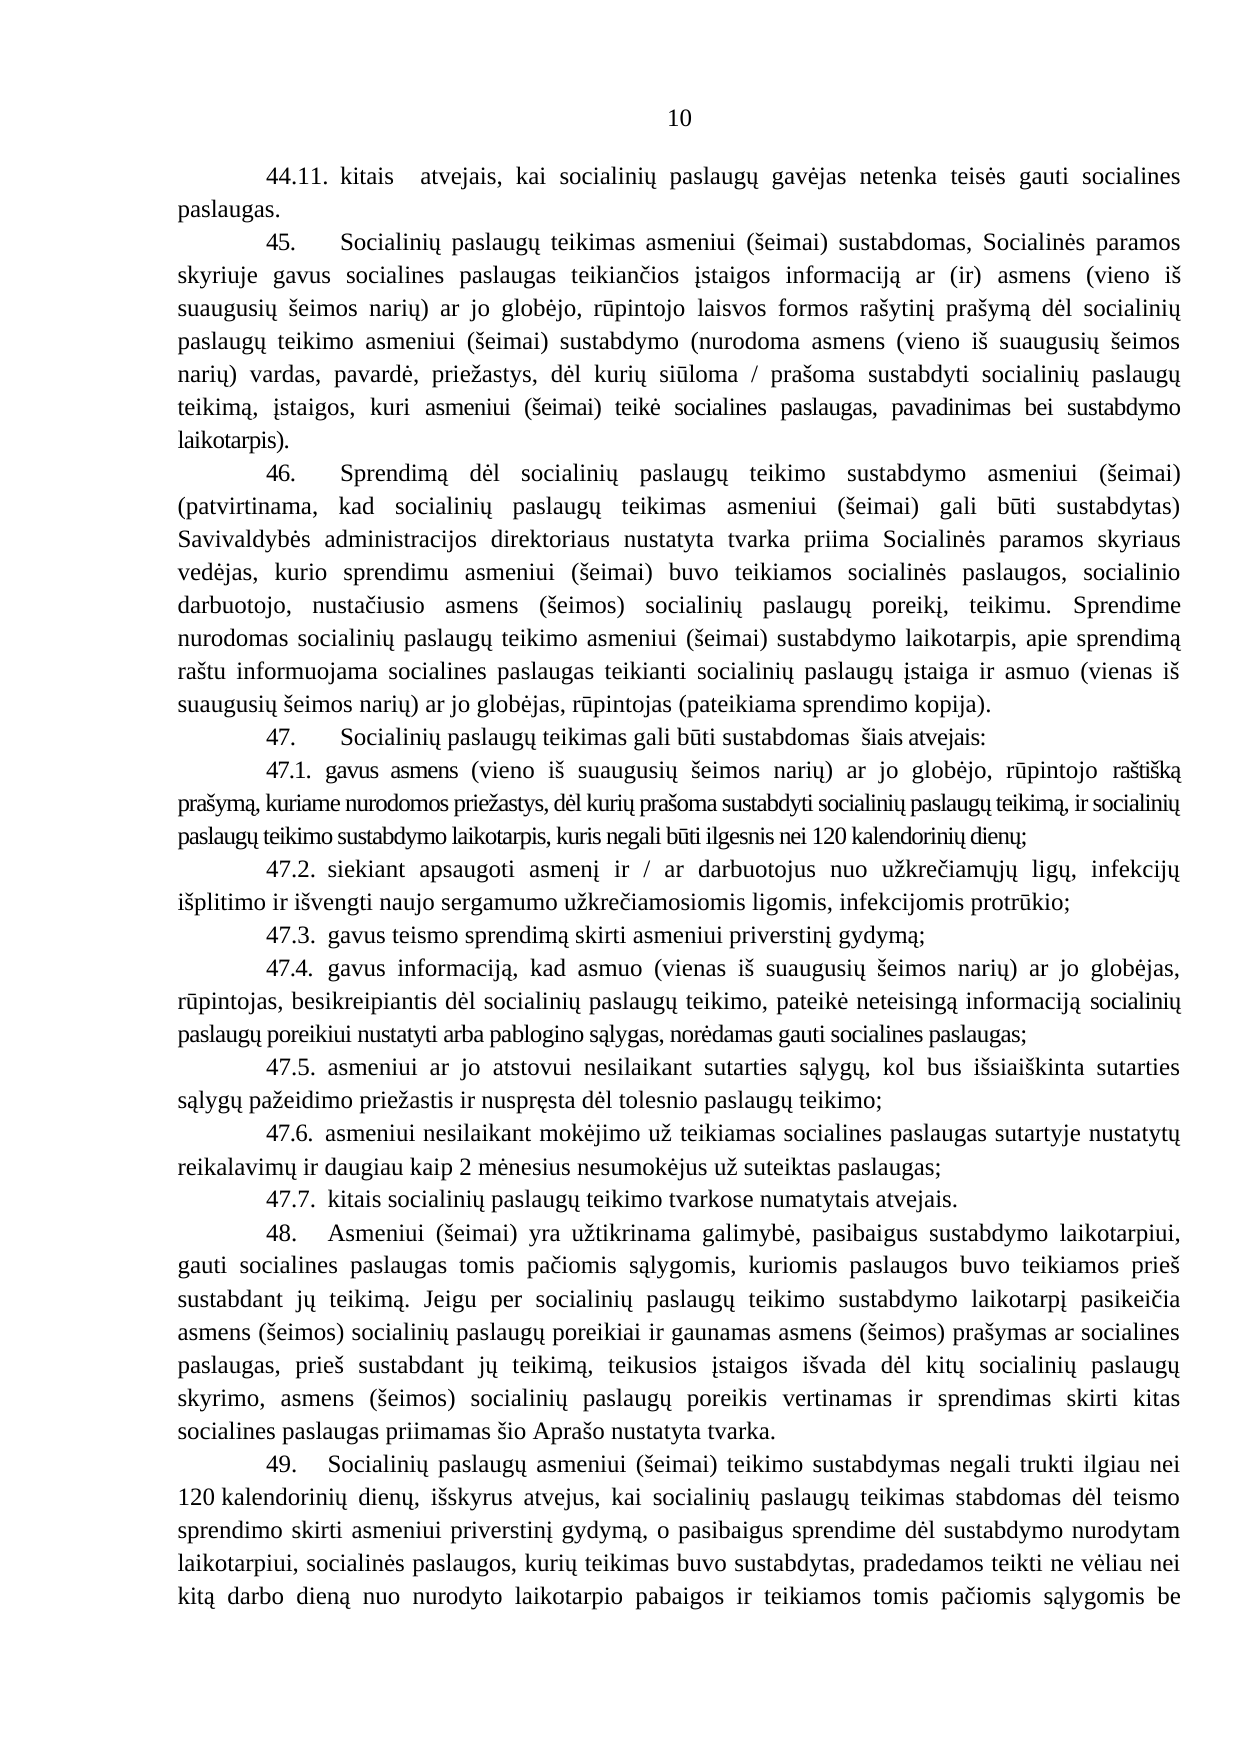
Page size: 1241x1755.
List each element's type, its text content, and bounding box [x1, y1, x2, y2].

text 47.6. asmeniui nesilaikant mokėjimo už teikiamas socialines paslaugas sutartyje nustatytų reikalavimų ir daugiau kaip 2 mėnesius nesumokėjus už suteiktas paslaugas; [177, 1118, 1181, 1180]
text 47.3. gavus teismo sprendimą skirti asmeniui priverstinį gydymą; [177, 920, 1181, 949]
text 47.7. kitais socialinių paslaugų teikimo tvarkose numatytais atvejais. [177, 1184, 1181, 1213]
text 47. Socialinių paslaugų teikimas gali būti sustabdomas šiais atvejais: [177, 722, 1181, 751]
text 44.11. kitais atvejais, kai socialinių paslaugų gavėjas netenka teisės gauti socialines paslaugas. [177, 161, 1181, 223]
text 48. Asmeniui (šeimai) yra užtikrinama galimybė, pasibaigus sustabdymo laikotarpiui, gauti socialines paslaugas tomis pačiomis sąlygomis, kuriomis paslaugos buvo teikiamos prieš sustabdant jų teikimą. Jeigu per socialinių paslaugų teikimo sustabdymo laikotarpį pasikeičia asmens (šeimos) socialinių paslaugų poreikiai ir gaunamas asmens (šeimos) prašymas ar socialines paslaugas, prieš sustabdant jų teikimą, teikusios įstaigos išvada dėl kitų socialinių paslaugų skyrimo, asmens (šeimos) socialinių paslaugų poreikis vertinamas ir sprendimas skirti kitas socialines paslaugas priimamas šio Aprašo nustatyta tvarka. [177, 1218, 1181, 1444]
text 49. Socialinių paslaugų asmeniui (šeimai) teikimo sustabdymas negali trukti ilgiau nei 120 kalendorinių dienų, išskyrus atvejus, kai socialinių paslaugų teikimas stabdomas dėl teismo sprendimo skirti asmeniui priverstinį gydymą, o pasibaigus sprendime dėl sustabdymo nurodytam laikotarpiui, socialinės paslaugos, kurių teikimas buvo sustabdytas, pradedamos teikti ne vėliau nei kitą darbo dieną nuo nurodyto laikotarpio pabaigos ir teikiamos tomis pačiomis sąlygomis be [177, 1449, 1181, 1609]
text 46. Sprendimą dėl socialinių paslaugų teikimo sustabdymo asmeniui (šeimai) (patvirtinama, kad socialinių paslaugų teikimas asmeniui (šeimai) gali būti sustabdytas) Savivaldybės administracijos direktoriaus nustatyta tvarka priima Socialinės paramos skyriaus vedėjas, kurio sprendimu asmeniui (šeimai) buvo teikiamos socialinės paslaugos, socialinio darbuotojo, nustačiusio asmens (šeimos) socialinių paslaugų poreikį, teikimu. Sprendime nurodomas socialinių paslaugų teikimo asmeniui (šeimai) sustabdymo laikotarpis, apie sprendimą raštu informuojama socialines paslaugas teikianti socialinių paslaugų įstaiga ir asmuo (vienas iš suaugusių šeimos narių) ar jo globėjas, rūpintojas (pateikiama sprendimo kopija). [177, 458, 1181, 718]
text 47.1. gavus asmens (vieno iš suaugusių šeimos narių) ar jo globėjo, rūpintojo raštišką prašymą, kuriame nurodomos priežastys, dėl kurių prašoma sustabdyti socialinių paslaugų teikimą, ir socialinių paslaugų teikimo sustabdymo laikotarpis, kuris negali būti ilgesnis nei 120 kalendorinių dienų; [177, 755, 1181, 850]
text 47.5. asmeniui ar jo atstovui nesilaikant sutarties sąlygų, kol bus išsiaiškinta sutarties sąlygų pažeidimo priežastis ir nuspręsta dėl tolesnio paslaugų teikimo; [177, 1052, 1181, 1114]
text 47.4. gavus informaciją, kad asmuo (vienas iš suaugusių šeimos narių) ar jo globėjas, rūpintojas, besikreipiantis dėl socialinių paslaugų teikimo, pateikė neteisingą informaciją socialinių paslaugų poreikiui nustatyti arba pablogino sąlygas, norėdamas gauti socialines paslaugas; [177, 953, 1181, 1048]
text 45. Socialinių paslaugų teikimas asmeniui (šeimai) sustabdomas, Socialinės paramos skyriuje gavus socialines paslaugas teikiančios įstaigos informaciją ar (ir) asmens (vieno iš suaugusių šeimos narių) ar jo globėjo, rūpintojo laisvos formos rašytinį prašymą dėl socialinių paslaugų teikimo asmeniui (šeimai) sustabdymo (nurodoma asmens (vieno iš suaugusių šeimos narių) vardas, pavardė, priežastys, dėl kurių siūloma / prašoma sustabdyti socialinių paslaugų teikimą, įstaigos, kuri asmeniui (šeimai) teikė socialines paslaugas, pavadinimas bei sustabdymo laikotarpis). [177, 227, 1181, 454]
text 47.2. siekiant apsaugoti asmenį ir / ar darbuotojus nuo užkrečiamųjų ligų, infekcijų išplitimo ir išvengti naujo sergamumo užkrečiamosiomis ligomis, infekcijomis protrūkio; [177, 854, 1181, 916]
